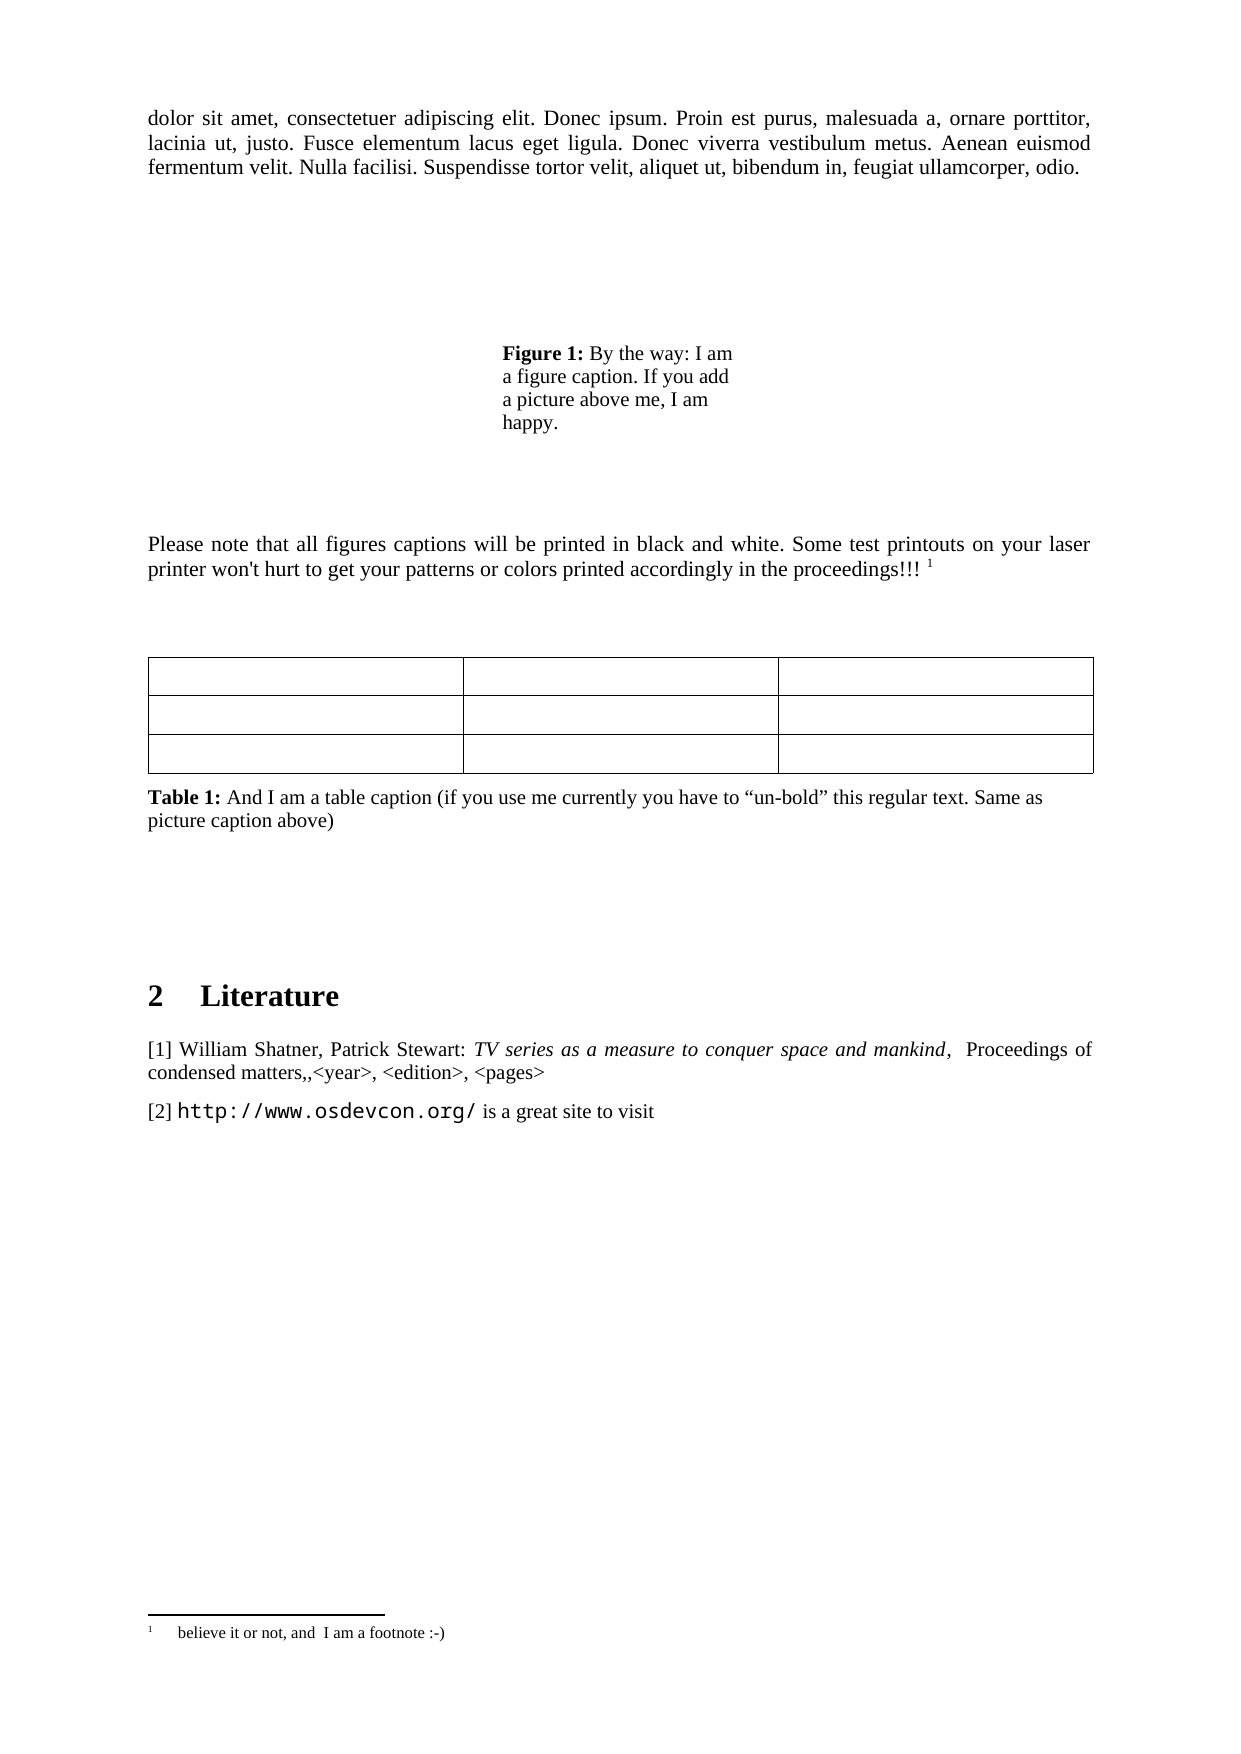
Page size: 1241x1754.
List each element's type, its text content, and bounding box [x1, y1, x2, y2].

text Figure 1: By the way: I am a figure caption. If you add a picture above me, I am happy. [502, 342, 738, 434]
table_cell [779, 735, 1093, 773]
text Table 1: And I am a table caption (if you use me currently you have to “un-bold” this regular text. Same as picture caption above) [148, 786, 1093, 832]
list http://www.osdevcon.org/ is a great site to visit [148, 1096, 1093, 1125]
text dolor sit amet, consectetuer adipiscing elit. Donec ipsum. Proin est purus, malesuada a, ornare porttitor, lacinia ut, justo. Fusce elementum lacus eget ligula. Donec viverra vestibulum metus. Aenean euismod fermentum velit. Nulla facilisi. Suspendisse tortor velit, aliquet ut, bibendum in, feugiat ullamcorper, odio. [148, 106, 1093, 179]
table_header [779, 658, 1093, 695]
table_cell [464, 735, 778, 773]
table_cell [779, 696, 1093, 734]
subtitle Literature [148, 978, 1093, 1013]
text Please note that all figures captions will be printed in black and white. Some test printouts on your laser printer won't hurt to get your patterns or colors printed accordingly in the proceedings!!! [148, 532, 1093, 581]
table_header [464, 658, 778, 695]
list William Shatner, Patrick Stewart: TV series as a measure to conquer space and mankind, Proceedings of condensed matters,,<year>, <edition>, <pages> [148, 1038, 1093, 1084]
table_cell [464, 696, 778, 734]
table_cell [149, 735, 463, 773]
list believe it or not, and I am a footnote :-) [148, 1623, 1093, 1642]
table_header [149, 658, 463, 695]
table_cell [149, 696, 463, 734]
